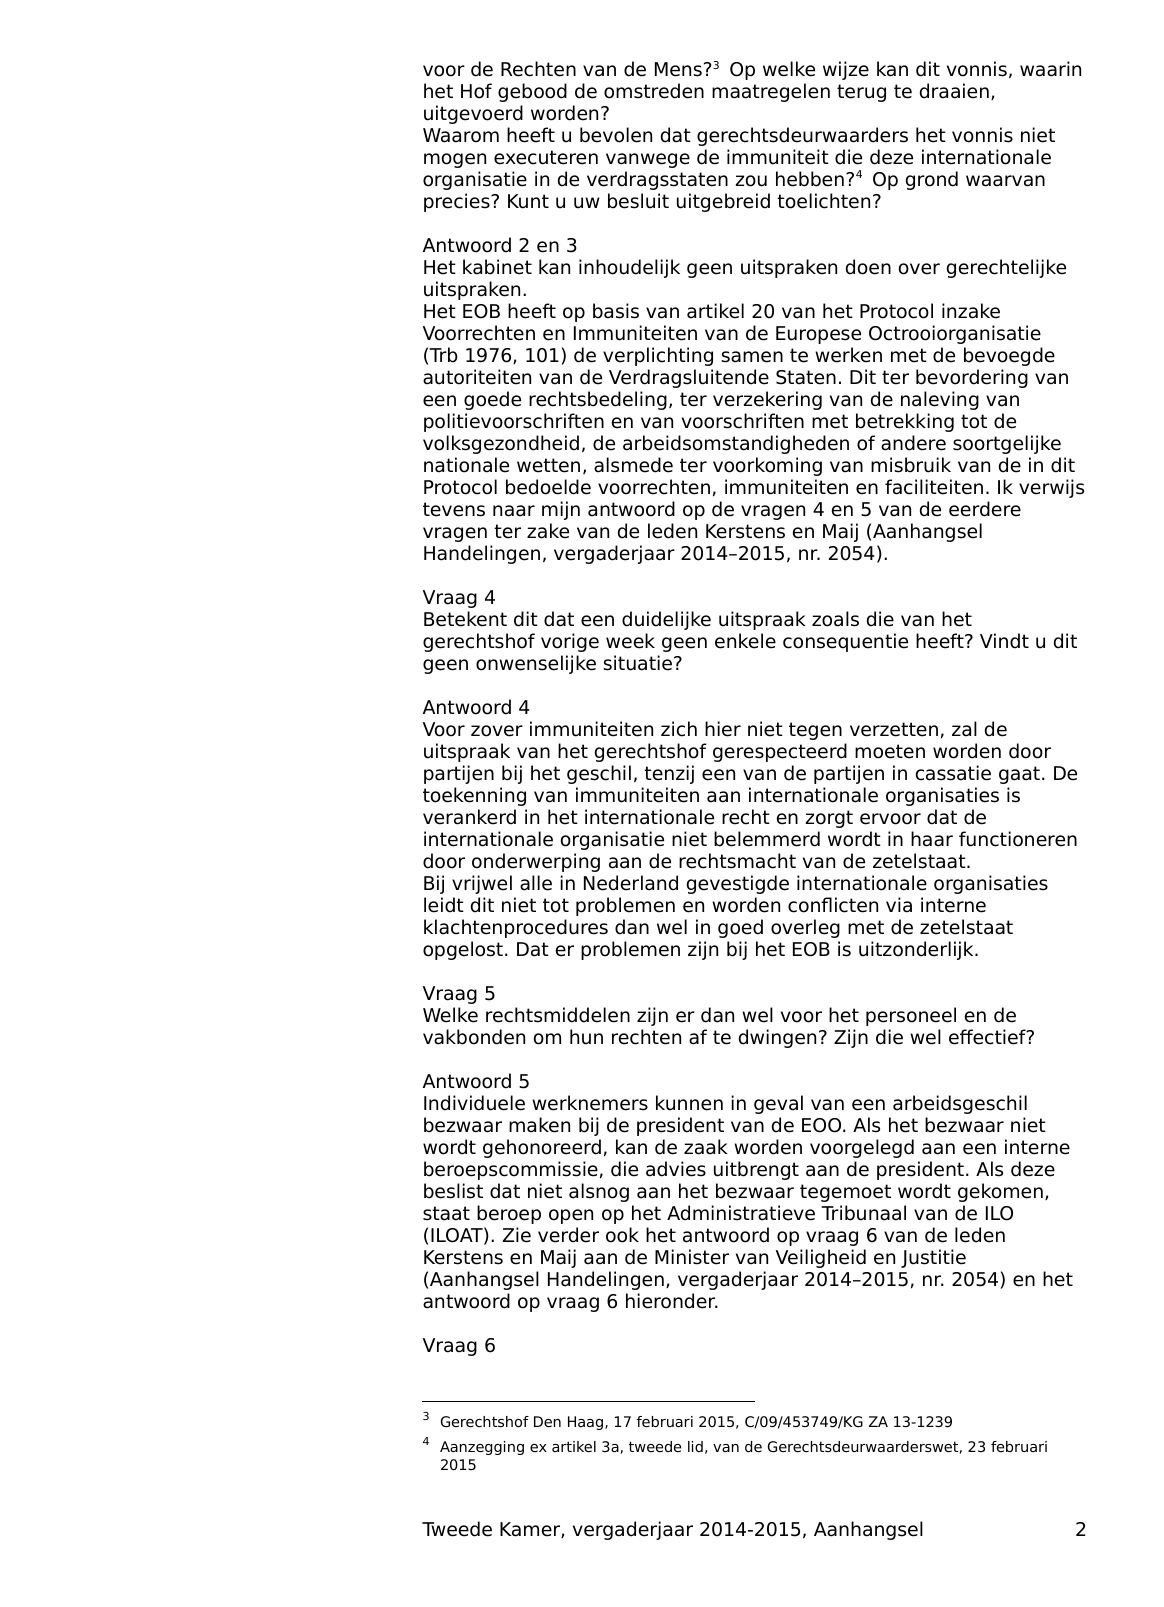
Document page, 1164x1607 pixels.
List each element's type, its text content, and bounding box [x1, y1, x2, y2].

text Welke rechtsmiddelen zijn er dan wel voor het personeel en de vakbonden om hun rechten af te dwingen? Zijn die wel effectief? [422, 1005, 1087, 1049]
text Vraag 6 [422, 1335, 1087, 1357]
text Antwoord 5 [422, 1071, 1087, 1093]
text Aanzegging ex artikel 3a, tweede lid, van de Gerechtsdeurwaarderswet, 23 februari 2015 [422, 1435, 1087, 1474]
text Gerechtshof Den Haag, 17 februari 2015, C/09/453749/KG ZA 13-1239 [422, 1410, 1087, 1432]
text Betekent dit dat een duidelijke uitspraak zoals die van het gerechtshof vorige week geen enkele consequentie heeft? Vindt u dit geen onwenselijke situatie? [422, 609, 1087, 675]
text Antwoord 2 en 3 [422, 235, 1087, 257]
text Bij vrijwel alle in Nederland gevestigde internationale organisaties leidt dit niet tot problemen en worden conflicten via interne klachtenprocedures dan wel in goed overleg met de zetelstaat opgelost. Dat er problemen zijn bij het EOB is uitzonderlijk. [422, 873, 1087, 961]
text Vraag 5 [422, 983, 1087, 1005]
text Het kabinet kan inhoudelijk geen uitspraken doen over gerechtelijke uitspraken. [422, 257, 1087, 301]
text Individuele werknemers kunnen in geval van een arbeidsgeschil bezwaar maken bij de president van de EOO. Als het bezwaar niet wordt gehonoreerd, kan de zaak worden voorgelegd aan een interne beroepscommissie, die advies uitbrengt aan de president. Als deze beslist dat niet alsnog aan het bezwaar tegemoet wordt gekomen, staat beroep open op het Administratieve Tribunaal van de ILO (ILOAT). Zie verder ook het antwoord op vraag 6 van de leden Kerstens en Maij aan de Minister van Veiligheid en Justitie (Aanhangsel Handelingen, vergaderjaar 2014–2015, nr. 2054) en het antwoord op vraag 6 hieronder. [422, 1093, 1087, 1313]
text voor de Rechten van de Mens? Op welke wijze kan dit vonnis, waarin het Hof gebood de omstreden maatregelen terug te draaien, uitgevoerd worden? [422, 59, 1087, 125]
text Waarom heeft u bevolen dat gerechtsdeurwaarders het vonnis niet mogen executeren vanwege de immuniteit die deze internationale organisatie in de verdragsstaten zou hebben? Op grond waarvan precies? Kunt u uw besluit uitgebreid toelichten? [422, 125, 1087, 213]
text Het EOB heeft op basis van artikel 20 van het Protocol inzake Voorrechten en Immuniteiten van de Europese Octrooiorganisatie (Trb 1976, 101) de verplichting samen te werken met de bevoegde autoriteiten van de Verdragsluitende Staten. Dit ter bevordering van een goede rechtsbedeling, ter verzekering van de naleving van politievoorschriften en van voorschriften met betrekking tot de volksgezondheid, de arbeidsomstandigheden of andere soortgelijke nationale wetten, alsmede ter voorkoming van misbruik van de in dit Protocol bedoelde voorrechten, immuniteiten en faciliteiten. Ik verwijs tevens naar mijn antwoord op de vragen 4 en 5 van de eerdere vragen ter zake van de leden Kerstens en Maij (Aanhangsel Handelingen, vergaderjaar 2014–2015, nr. 2054). [422, 301, 1087, 565]
text Vraag 4 [422, 587, 1087, 609]
text Antwoord 4 [422, 697, 1087, 719]
text Voor zover immuniteiten zich hier niet tegen verzetten, zal de uitspraak van het gerechtshof gerespecteerd moeten worden door partijen bij het geschil, tenzij een van de partijen in cassatie gaat. De toekenning van immuniteiten aan internationale organisaties is verankerd in het internationale recht en zorgt ervoor dat de internationale organisatie niet belemmerd wordt in haar functioneren door onderwerping aan de rechtsmacht van de zetelstaat. [422, 719, 1087, 873]
